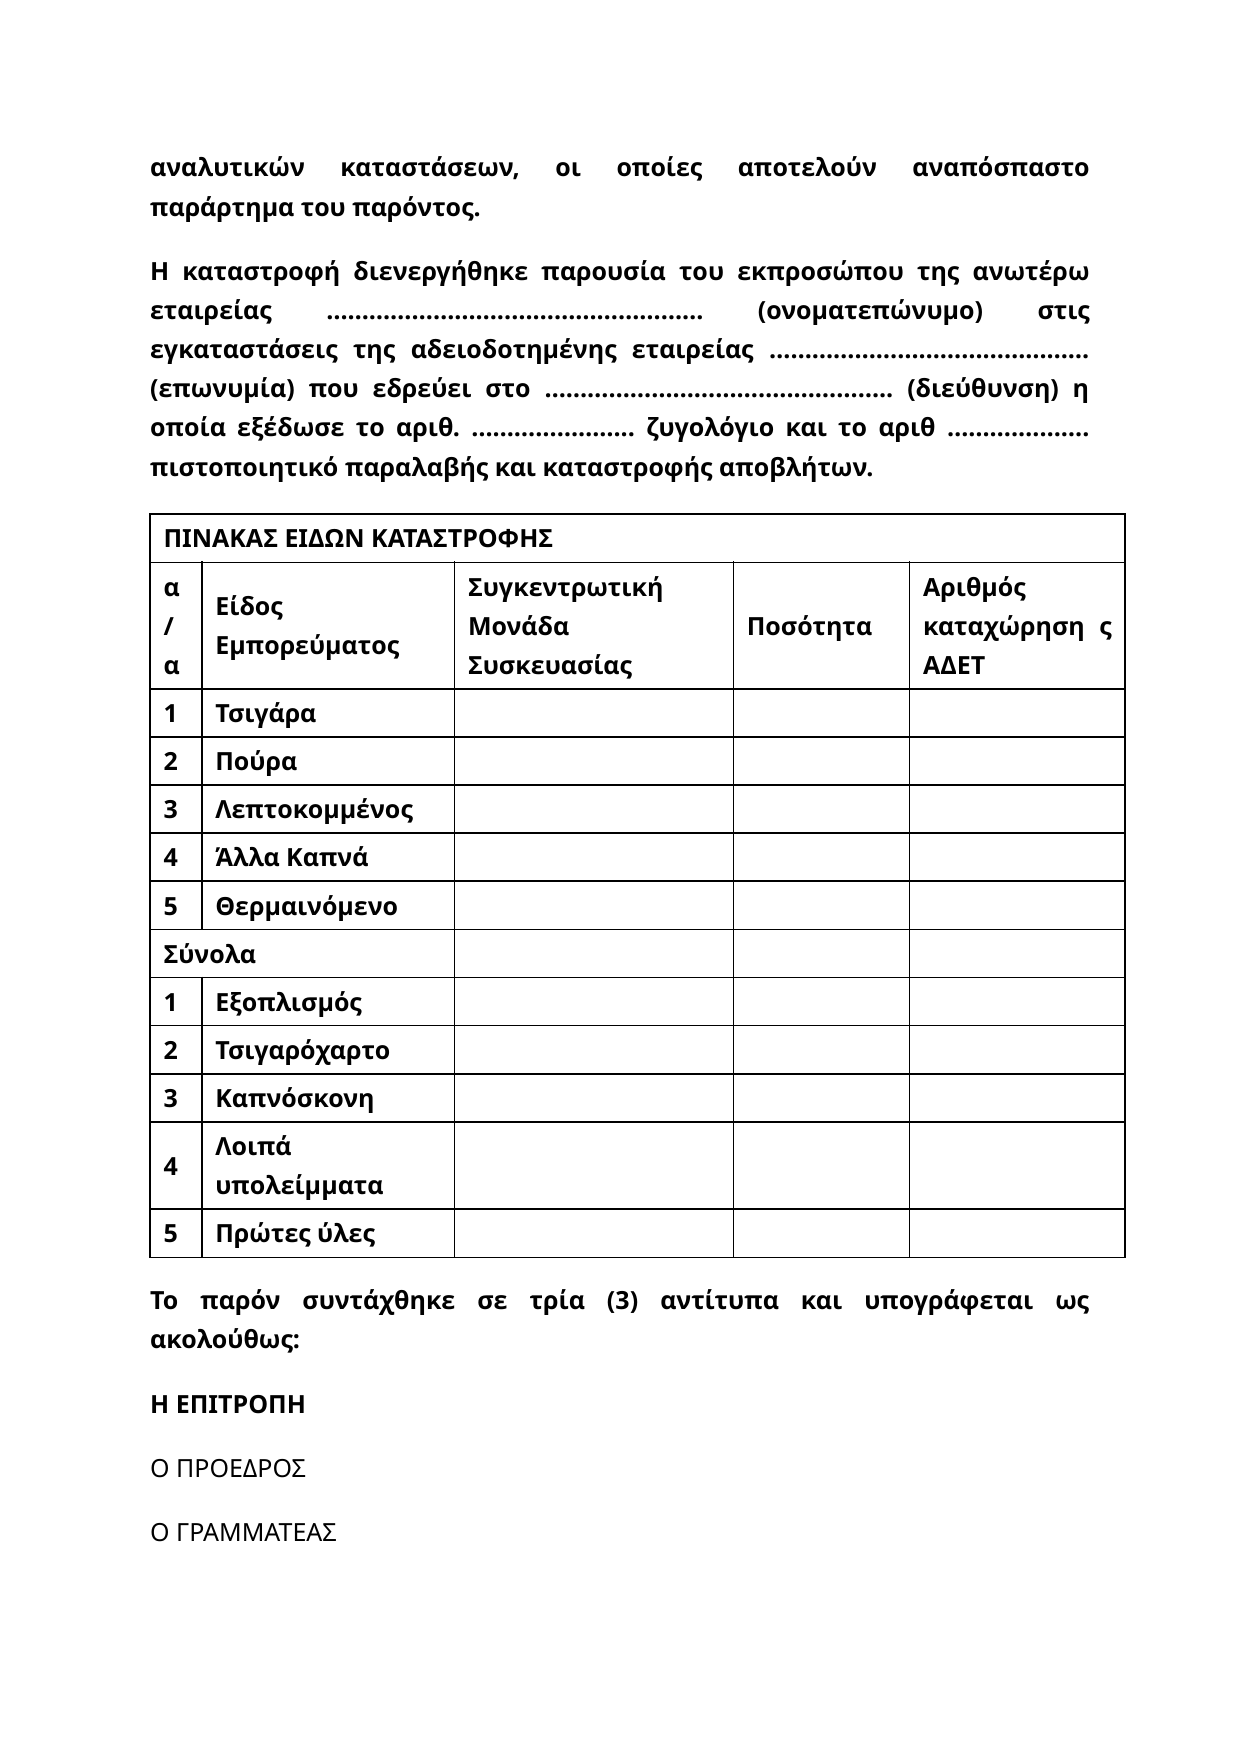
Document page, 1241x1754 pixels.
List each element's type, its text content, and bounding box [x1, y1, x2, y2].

table_cell [734, 1075, 909, 1121]
table_cell [910, 978, 1124, 1025]
table_cell 2 [151, 1026, 201, 1073]
table_cell 1 [151, 690, 201, 736]
table_cell 5 [151, 882, 201, 928]
table_cell [455, 882, 733, 928]
table_cell [455, 738, 733, 784]
table_cell [910, 834, 1124, 880]
table_cell [910, 1075, 1124, 1121]
table_cell [734, 738, 909, 784]
text αναλυτικών καταστάσεων, οι οποίες αποτελούν αναπόσπαστο παράρτημα του παρόντος. [150, 150, 1090, 223]
table_cell [455, 1210, 733, 1256]
text Η καταστροφή διενεργήθηκε παρουσία του εκπροσώπου της ανωτέρω εταιρείας ……………………..……………………… (ονοματεπώνυμο) στις εγκαταστάσεις της αδειοδοτημένης εταιρείας ……………………………………… (επωνυμία) που εδρεύει στο ……………………………..………….. (διεύθυνση) η οποία εξέδωσε το αριθ. ………………….. ζυγολόγιο και το αριθ ……….………. πιστοποιητικό παραλαβής και καταστροφής αποβλήτων. [150, 253, 1090, 483]
table_cell [734, 786, 909, 832]
text Η ΕΠΙΤΡΟΠΗ [150, 1386, 1090, 1420]
table_cell [455, 978, 733, 1025]
table_cell Τσιγαρόχαρτο [203, 1026, 454, 1073]
table_cell [734, 930, 909, 977]
table_cell Αριθμός καταχώρηση ς ΑΔΕΤ [910, 563, 1124, 688]
table_header ΠΙΝΑΚΑΣ ΕΙΔΩΝ ΚΑΤΑΣΤΡΟΦΗΣ [151, 515, 1124, 561]
table_cell 2 [151, 738, 201, 784]
table_cell 4 [151, 834, 201, 880]
table_cell [734, 690, 909, 736]
table_cell [734, 1026, 909, 1073]
table_cell 1 [151, 978, 201, 1025]
table_cell Καπνόσκονη [203, 1075, 454, 1121]
table_cell Θερμαινόμενο [203, 882, 454, 928]
table_cell 3 [151, 1075, 201, 1121]
table_cell α / α [151, 563, 201, 688]
table_cell [910, 738, 1124, 784]
table_cell [734, 978, 909, 1025]
table_cell Σύνολα [151, 930, 454, 977]
table_cell [455, 786, 733, 832]
table_cell [734, 834, 909, 880]
table_cell [734, 1210, 909, 1256]
table_cell [455, 1075, 733, 1121]
table_cell Τσιγάρα [203, 690, 454, 736]
text Ο ΠΡΟΕΔΡΟΣ [150, 1451, 1090, 1484]
table_cell Ποσότητα [734, 563, 909, 688]
table_cell Λεπτοκομμένος [203, 786, 454, 832]
text Το παρόν συντάχθηκε σε τρία (3) αντίτυπα και υπογράφεται ως ακολούθως: [150, 1283, 1090, 1356]
table_cell [910, 930, 1124, 977]
table_cell Πρώτες ύλες [203, 1210, 454, 1256]
table_cell [455, 690, 733, 736]
table_cell [455, 1026, 733, 1073]
table_cell [455, 930, 733, 977]
table_cell [910, 1026, 1124, 1073]
table_cell [910, 1123, 1124, 1208]
table_cell Λοιπά υπολείμματα [203, 1123, 454, 1208]
table_cell [455, 834, 733, 880]
table_cell [455, 1123, 733, 1208]
table_cell [910, 882, 1124, 928]
table_cell Εξοπλισμός [203, 978, 454, 1025]
table_cell [734, 882, 909, 928]
table_cell [734, 1123, 909, 1208]
table_cell 4 [151, 1123, 201, 1208]
table_cell Είδος Εμπορεύματος [203, 563, 454, 688]
table_cell 5 [151, 1210, 201, 1256]
table_cell [910, 690, 1124, 736]
table_cell [910, 1210, 1124, 1256]
text Ο ΓΡΑΜΜΑΤΕΑΣ [150, 1515, 1090, 1549]
table_cell [910, 786, 1124, 832]
table_cell Άλλα Καπνά [203, 834, 454, 880]
table_cell Πούρα [203, 738, 454, 784]
table_cell 3 [151, 786, 201, 832]
table_cell Συγκεντρωτική Μονάδα Συσκευασίας [455, 563, 733, 688]
